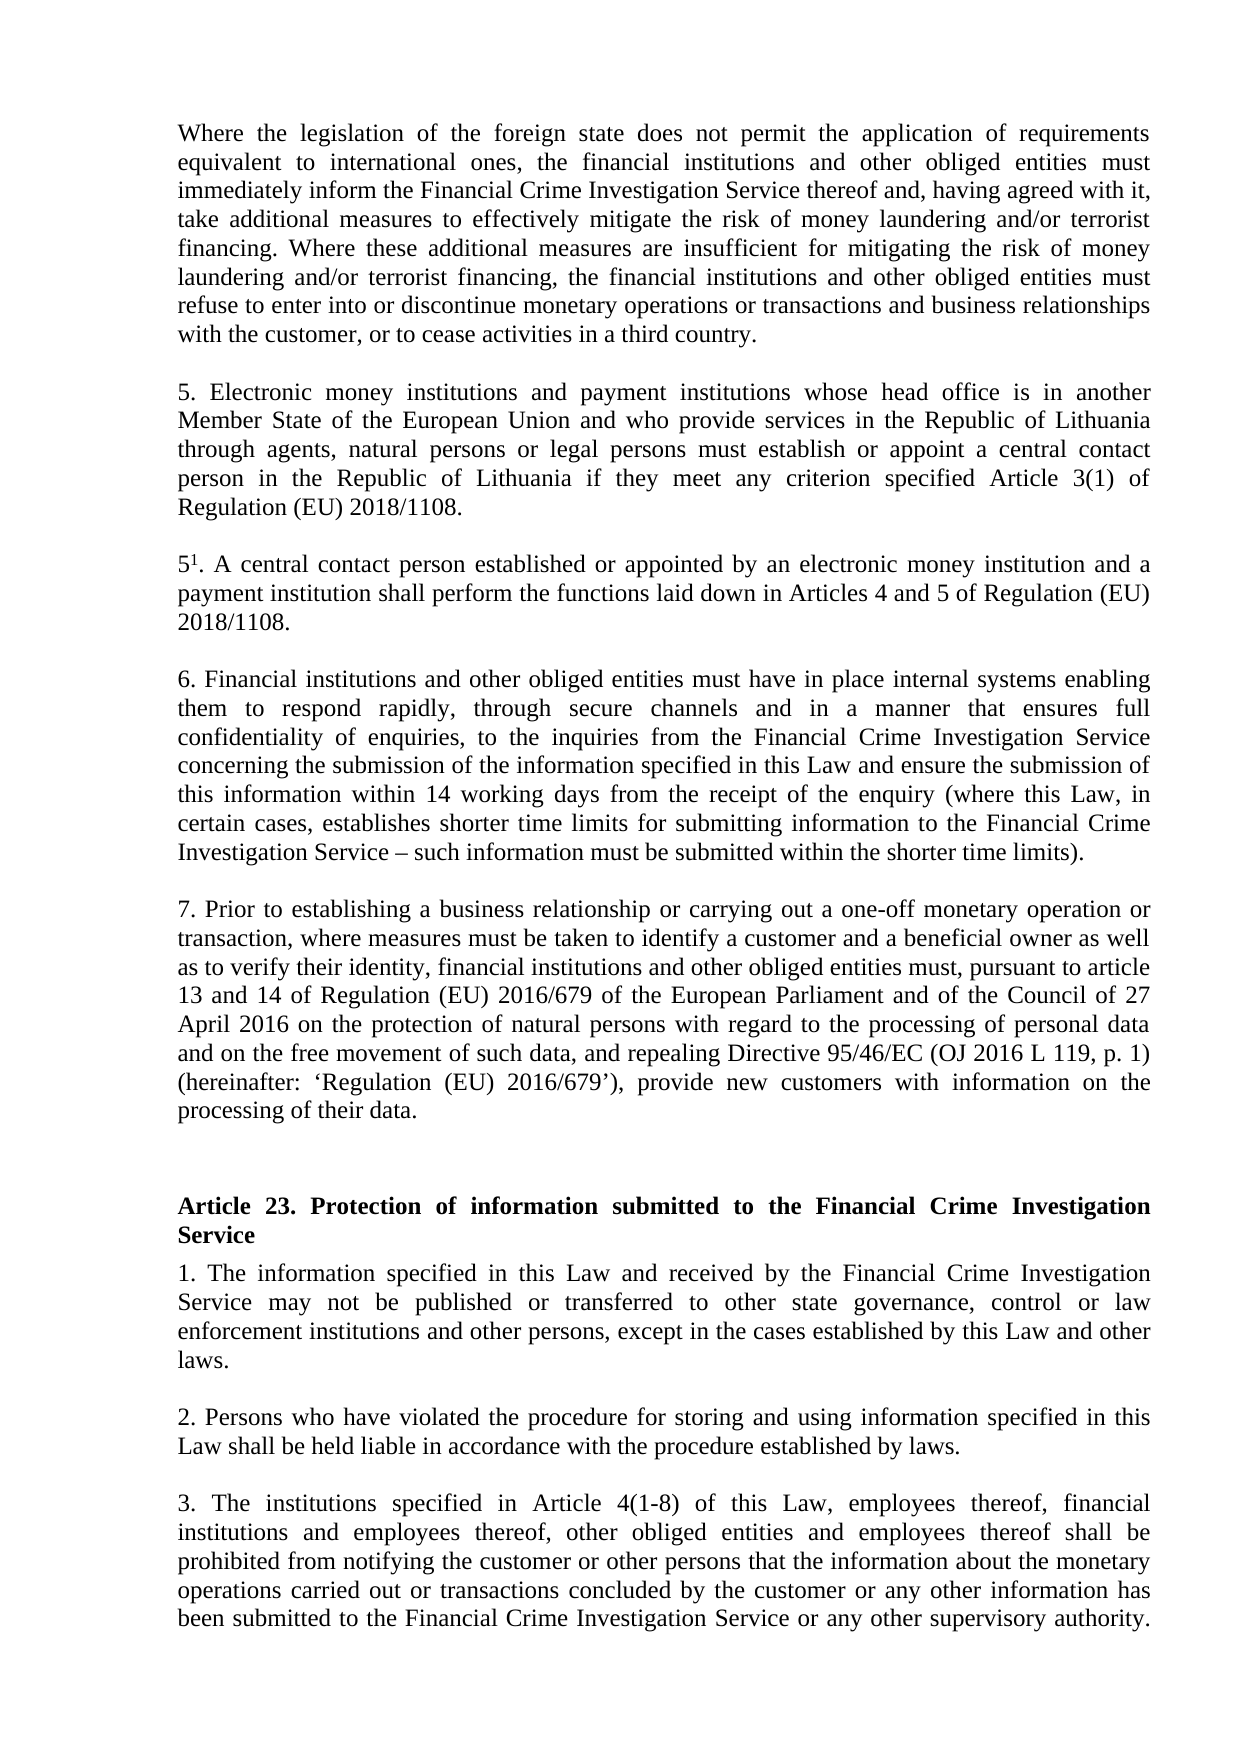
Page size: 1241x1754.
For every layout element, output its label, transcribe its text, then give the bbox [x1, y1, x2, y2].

text 51. A central contact person established or appointed by an electronic money institution and a payment institution shall perform the functions laid down in Articles 4 and 5 of Regulation (EU) 2018/1108. [177, 549, 1152, 636]
text Article 23. Protection of information submitted to the Financial Crime Investigation Service [177, 1191, 1152, 1249]
text Where the legislation of the foreign state does not permit the application of requirements equivalent to international ones, the financial institutions and other obliged entities must immediately inform the Financial Crime Investigation Service thereof and, having agreed with it, take additional measures to effectively mitigate the risk of money laundering and/or terrorist financing. Where these additional measures are insufficient for mitigating the risk of money laundering and/or terrorist financing, the financial institutions and other obliged entities must refuse to enter into or discontinue monetary operations or transactions and business relationships with the customer, or to cease activities in a third country. [177, 118, 1152, 348]
text 2. Persons who have violated the procedure for storing and using information specified in this Law shall be held liable in accordance with the procedure established by laws. [177, 1402, 1152, 1460]
text 7. Prior to establishing a business relationship or carrying out a one-off monetary operation or transaction, where measures must be taken to identify a customer and a beneficial owner as well as to verify their identity, financial institutions and other obliged entities must, pursuant to article 13 and 14 of Regulation (EU) 2016/679 of the European Parliament and of the Council of 27 April 2016 on the protection of natural persons with regard to the processing of personal data and on the free movement of such data, and repealing Directive 95/46/EC (OJ 2016 L 119, p. 1) (hereinafter: ‘Regulation (EU) 2016/679’), provide new customers with information on the processing of their data. [177, 894, 1152, 1124]
text 6. Financial institutions and other obliged entities must have in place internal systems enabling them to respond rapidly, through secure channels and in a manner that ensures full confidentiality of enquiries, to the inquiries from the Financial Crime Investigation Service concerning the submission of the information specified in this Law and ensure the submission of this information within 14 working days from the receipt of the enquiry (where this Law, in certain cases, establishes shorter time limits for submitting information to the Financial Crime Investigation Service – such information must be submitted within the shorter time limits). [177, 664, 1152, 866]
text 5. Electronic money institutions and payment institutions whose head office is in another Member State of the European Union and who provide services in the Republic of Lithuania through agents, natural persons or legal persons must establish or appoint a central contact person in the Republic of Lithuania if they meet any criterion specified Article 3(1) of Regulation (EU) 2018/1108. [177, 377, 1152, 521]
text 3. The institutions specified in Article 4(1-8) of this Law, employees thereof, financial institutions and employees thereof, other obliged entities and employees thereof shall be prohibited from notifying the customer or other persons that the information about the monetary operations carried out or transactions concluded by the customer or any other information has been submitted to the Financial Crime Investigation Service or any other supervisory authority. [177, 1488, 1152, 1632]
text 1. The information specified in this Law and received by the Financial Crime Investigation Service may not be published or transferred to other state governance, control or law enforcement institutions and other persons, except in the cases established by this Law and other laws. [177, 1258, 1152, 1373]
